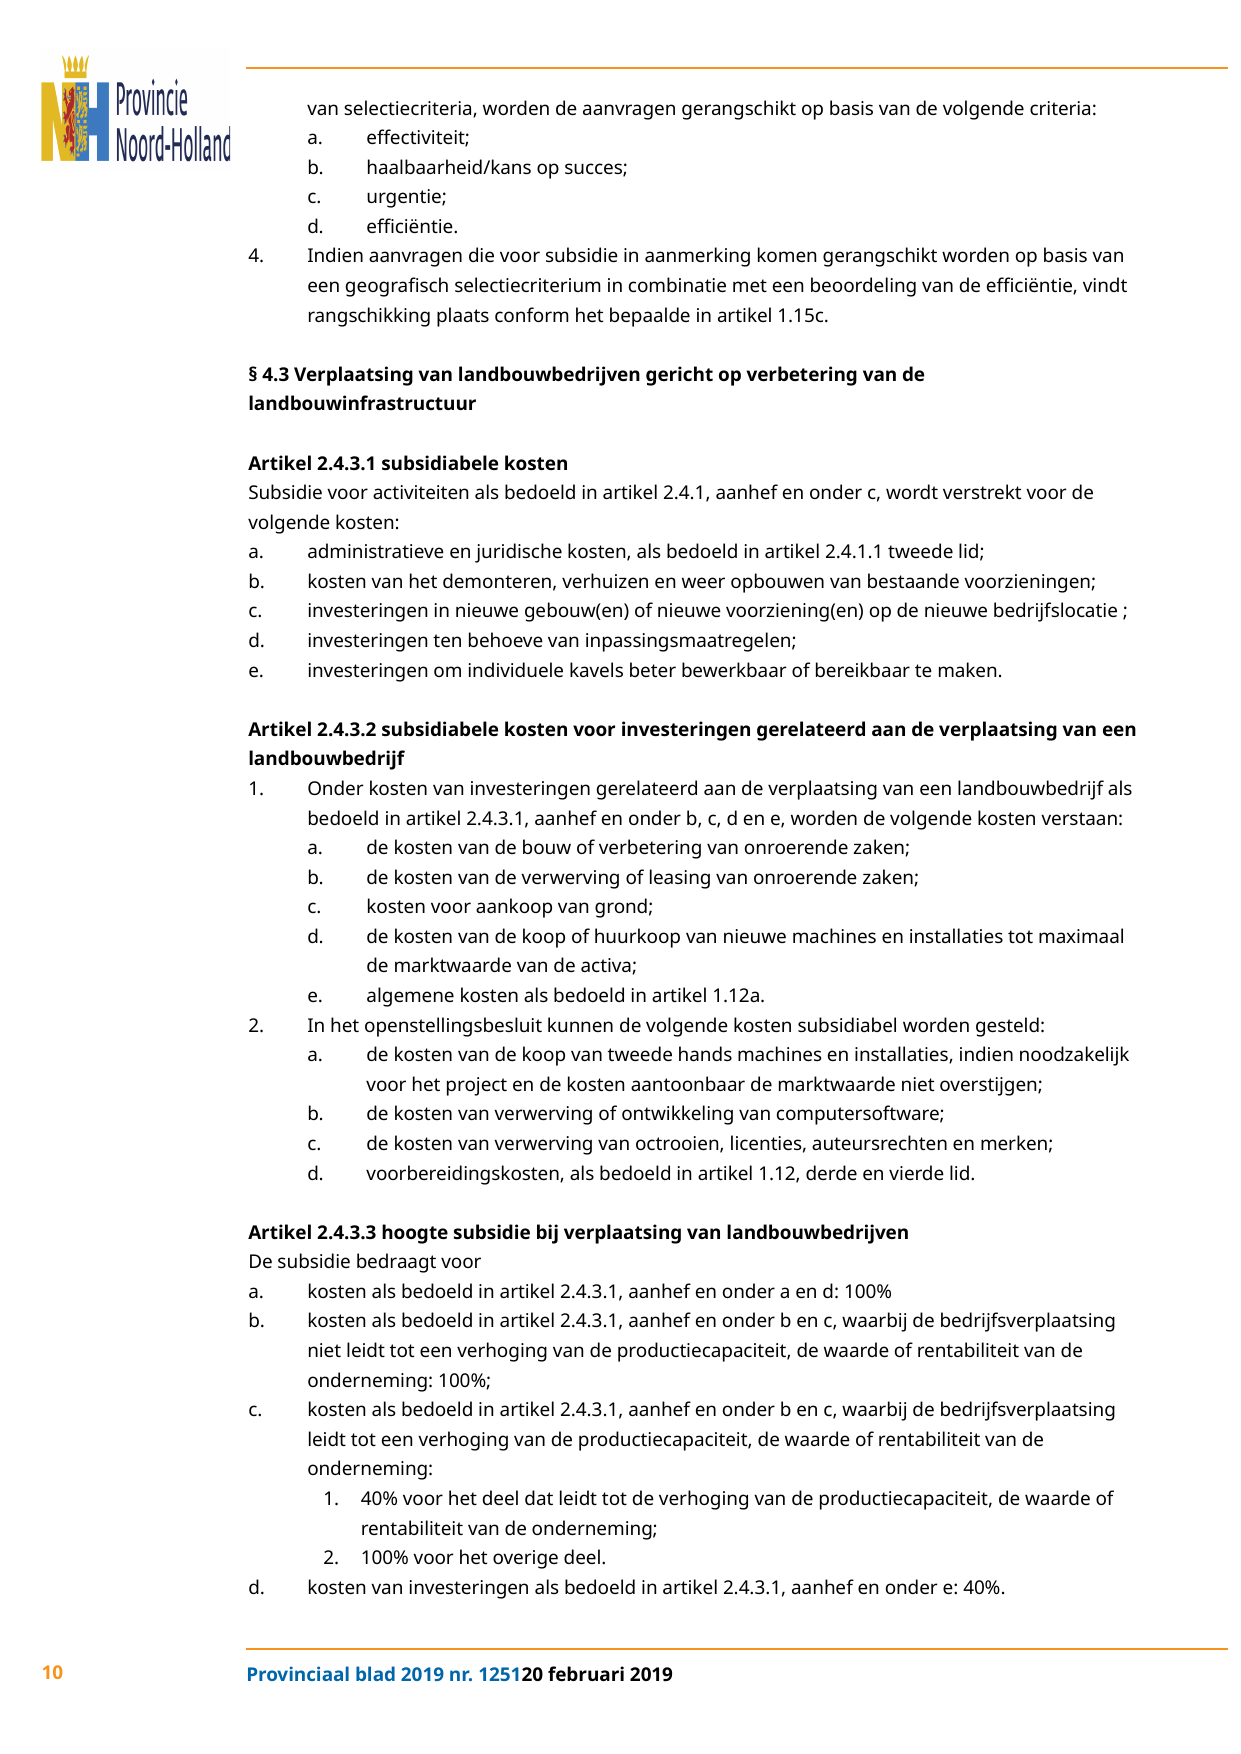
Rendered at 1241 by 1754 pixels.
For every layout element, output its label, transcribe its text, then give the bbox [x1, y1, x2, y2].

list urgentie; [307, 183, 1152, 209]
list de kosten van de bouw of verbetering van onroerende zaken; [307, 834, 1152, 860]
list algemene kosten als bedoeld in artikel 1.12a. [307, 982, 1152, 1008]
list kosten voor aankoop van grond; [307, 893, 1152, 919]
list de kosten van de koop of huurkoop van nieuwe machines en installaties tot maximaal de marktwaarde van de activa; [307, 923, 1152, 978]
list kosten als bedoeld in artikel 2.4.3.1, aanhef en onder b en c, waarbij de bedrijfsverplaatsing leidt tot een verhoging van de productiecapaciteit, de waarde of rentabiliteit van de onderneming: [248, 1396, 1152, 1481]
list investeringen om individuele kavels beter bewerkbaar of bereikbaar te maken. [248, 657, 1152, 683]
list de kosten van verwerving of ontwikkeling van computersoftware; [307, 1101, 1152, 1126]
list efficiëntie. [307, 213, 1152, 239]
list voorbereidingskosten, als bedoeld in artikel 1.12, derde en vierde lid. [307, 1160, 1152, 1186]
list investeringen ten behoeve van inpassingsmaatregelen; [248, 627, 1152, 653]
list In het openstellingsbesluit kunnen de volgende kosten subsidiabel worden gesteld: [248, 1012, 1152, 1038]
list kosten van het demonteren, verhuizen en weer opbouwen van bestaande voorzieningen; [248, 568, 1152, 594]
list investeringen in nieuwe gebouw(en) of nieuwe voorziening(en) op de nieuwe bedrijfslocatie ; [248, 598, 1152, 623]
text Subsidie voor activiteiten als bedoeld in artikel 2.4.1, aanhef en onder c, wordt verstrekt voor de volgende kosten: [248, 479, 1152, 535]
picture [41, 47, 231, 172]
list kosten van investeringen als bedoeld in artikel 2.4.3.1, aanhef en onder e: 40%. [248, 1574, 1152, 1600]
text § 4.3 Verplaatsing van landbouwbedrijven gericht op verbetering van de landbouwinfrastructuur [248, 361, 1152, 416]
list administratieve en juridische kosten, als bedoeld in artikel 2.4.1.1 tweede lid; [248, 538, 1152, 564]
list kosten als bedoeld in artikel 2.4.3.1, aanhef en onder b en c, waarbij de bedrijfsverplaatsing niet leidt tot een verhoging van de productiecapaciteit, de waarde of rentabiliteit van de onderneming: 100%; [248, 1308, 1152, 1393]
list kosten als bedoeld in artikel 2.4.3.1, aanhef en onder a en d: 100% [248, 1278, 1152, 1304]
list de kosten van verwerving van octrooien, licenties, auteursrechten en merken; [307, 1130, 1152, 1156]
text Artikel 2.4.3.1 subsidiabele kosten [248, 450, 1152, 476]
list 40% voor het deel dat leidt tot de verhoging van de productiecapaciteit, de waarde of rentabiliteit van de onderneming; [323, 1485, 1152, 1541]
list 100% voor het overige deel. [323, 1544, 1152, 1570]
list de kosten van de koop van tweede hands machines en installaties, indien noodzakelijk voor het project en de kosten aantoonbaar de marktwaarde niet overstijgen; [307, 1041, 1152, 1097]
list van selectiecriteria, worden de aanvragen gerangschikt op basis van de volgende criteria: [248, 95, 1152, 121]
list Onder kosten van investeringen gerelateerd aan de verplaatsing van een landbouwbedrijf als bedoeld in artikel 2.4.3.1, aanhef en onder b, c, d en e, worden de volgende kosten verstaan: [248, 775, 1152, 831]
list de kosten van de verwerving of leasing van onroerende zaken; [307, 864, 1152, 890]
text De subsidie bedraagt voor [248, 1248, 1152, 1274]
text Artikel 2.4.3.3 hoogte subsidie bij verplaatsing van landbouwbedrijven [248, 1219, 1152, 1245]
list effectiviteit; [307, 124, 1152, 150]
list Indien aanvragen die voor subsidie in aanmerking komen gerangschikt worden op basis van een geografisch selectiecriterium in combinatie met een beoordeling van de efficiëntie, vindt rangschikking plaats conform het bepaalde in artikel 1.15c. [248, 243, 1152, 328]
list haalbaarheid/kans op succes; [307, 154, 1152, 180]
text Artikel 2.4.3.2 subsidiabele kosten voor investeringen gerelateerd aan de verplaatsing van een landbouwbedrijf [248, 716, 1152, 771]
